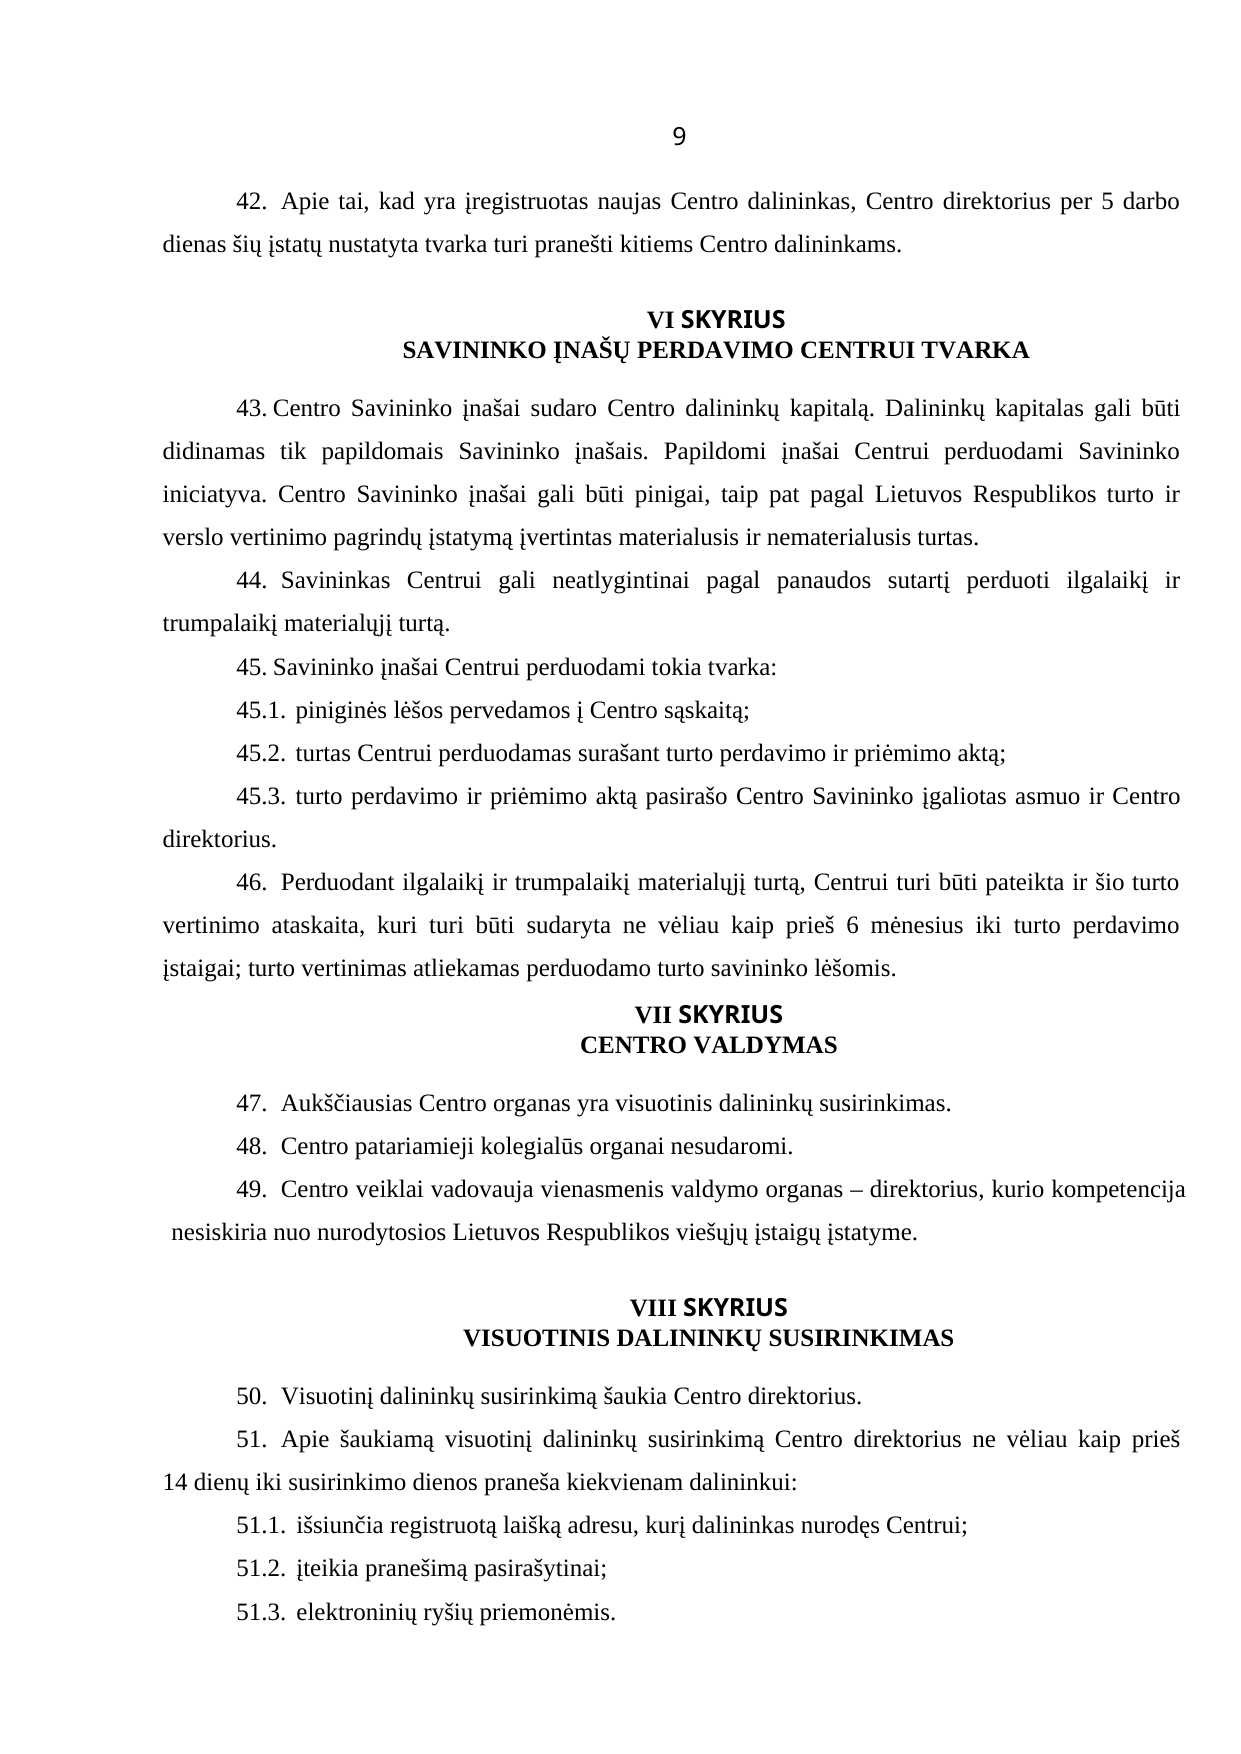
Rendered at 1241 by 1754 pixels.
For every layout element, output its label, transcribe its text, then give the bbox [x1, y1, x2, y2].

text 45.3. turto perdavimo ir priėmimo aktą pasirašo Centro Savininko įgaliotas asmuo ir Centro direktorius. [162, 781, 1181, 853]
text 51.3. elektroninių ryšių priemonėmis. [162, 1597, 1181, 1625]
text 49. Centro veiklai vadovauja vienasmenis valdymo organas – direktorius, kurio kompetencija nesiskiria nuo nurodytosios Lietuvos Respublikos viešųjų įstaigų įstatyme. [171, 1174, 1187, 1246]
text 43. Centro Savininko įnašai sudaro Centro dalininkų kapitalą. Dalininkų kapitalas gali būti didinamas tik papildomais Savininko įnašais. Papildomi įnašai Centrui perduodami Savininko iniciatyva. Centro Savininko įnašai gali būti pinigai, taip pat pagal Lietuvos Respublikos turto ir verslo vertinimo pagrindų įstatymą įvertintas materialusis ir nematerialusis turtas. [162, 393, 1181, 551]
text VIII SKYRIUS [177, 1289, 1181, 1323]
text SAVININKO ĮNAŠŲ PERDAVIMO CENTRUI TVARKA [177, 335, 1181, 364]
text 48. Centro patariamieji kolegialūs organai nesudaromi. [177, 1131, 1181, 1160]
text 45.2. turtas Centrui perduodamas surašant turto perdavimo ir priėmimo aktą; [162, 738, 1181, 767]
text 47. Aukščiausias Centro organas yra visuotinis dalininkų susirinkimas. [177, 1088, 1181, 1117]
text VISUOTINIS DALININKŲ SUSIRINKIMAS [177, 1323, 1181, 1352]
text CENTRO VALDYMAS [162, 1031, 1181, 1059]
text 51.2. įteikia pranešimą pasirašytinai; [162, 1553, 1181, 1582]
text 50. Visuotinį dalininkų susirinkimą šaukia Centro direktorius. [177, 1381, 1181, 1410]
text 42. Apie tai, kad yra įregistruotas naujas Centro dalininkas, Centro direktorius per 5 darbo dienas šių įstatų nustatyta tvarka turi pranešti kitiems Centro dalininkams. [162, 186, 1181, 258]
text 46. Perduodant ilgalaikį ir trumpalaikį materialųjį turtą, Centrui turi būti pateikta ir šio turto vertinimo ataskaita, kuri turi būti sudaryta ne vėliau kaip prieš 6 mėnesius iki turto perdavimo įstaigai; turto vertinimas atliekamas perduodamo turto savininko lėšomis. [162, 867, 1181, 982]
text VII SKYRIUS [162, 997, 1181, 1031]
text 51. Apie šaukiamą visuotinį dalininkų susirinkimą Centro direktorius ne vėliau kaip prieš 14 dienų iki susirinkimo dienos praneša kiekvienam dalininkui: [162, 1424, 1181, 1496]
text 51.1. išsiunčia registruotą laišką adresu, kurį dalininkas nurodęs Centrui; [162, 1510, 1181, 1539]
text 44. Savininkas Centrui gali neatlygintinai pagal panaudos sutartį perduoti ilgalaikį ir trumpalaikį materialųjį turtą. [162, 565, 1181, 637]
text 45.1. piniginės lėšos pervedamos į Centro sąskaitą; [162, 695, 1181, 723]
text 45. Savininko įnašai Centrui perduodami tokia tvarka: [177, 652, 1181, 680]
text VI SKYRIUS [177, 301, 1181, 335]
